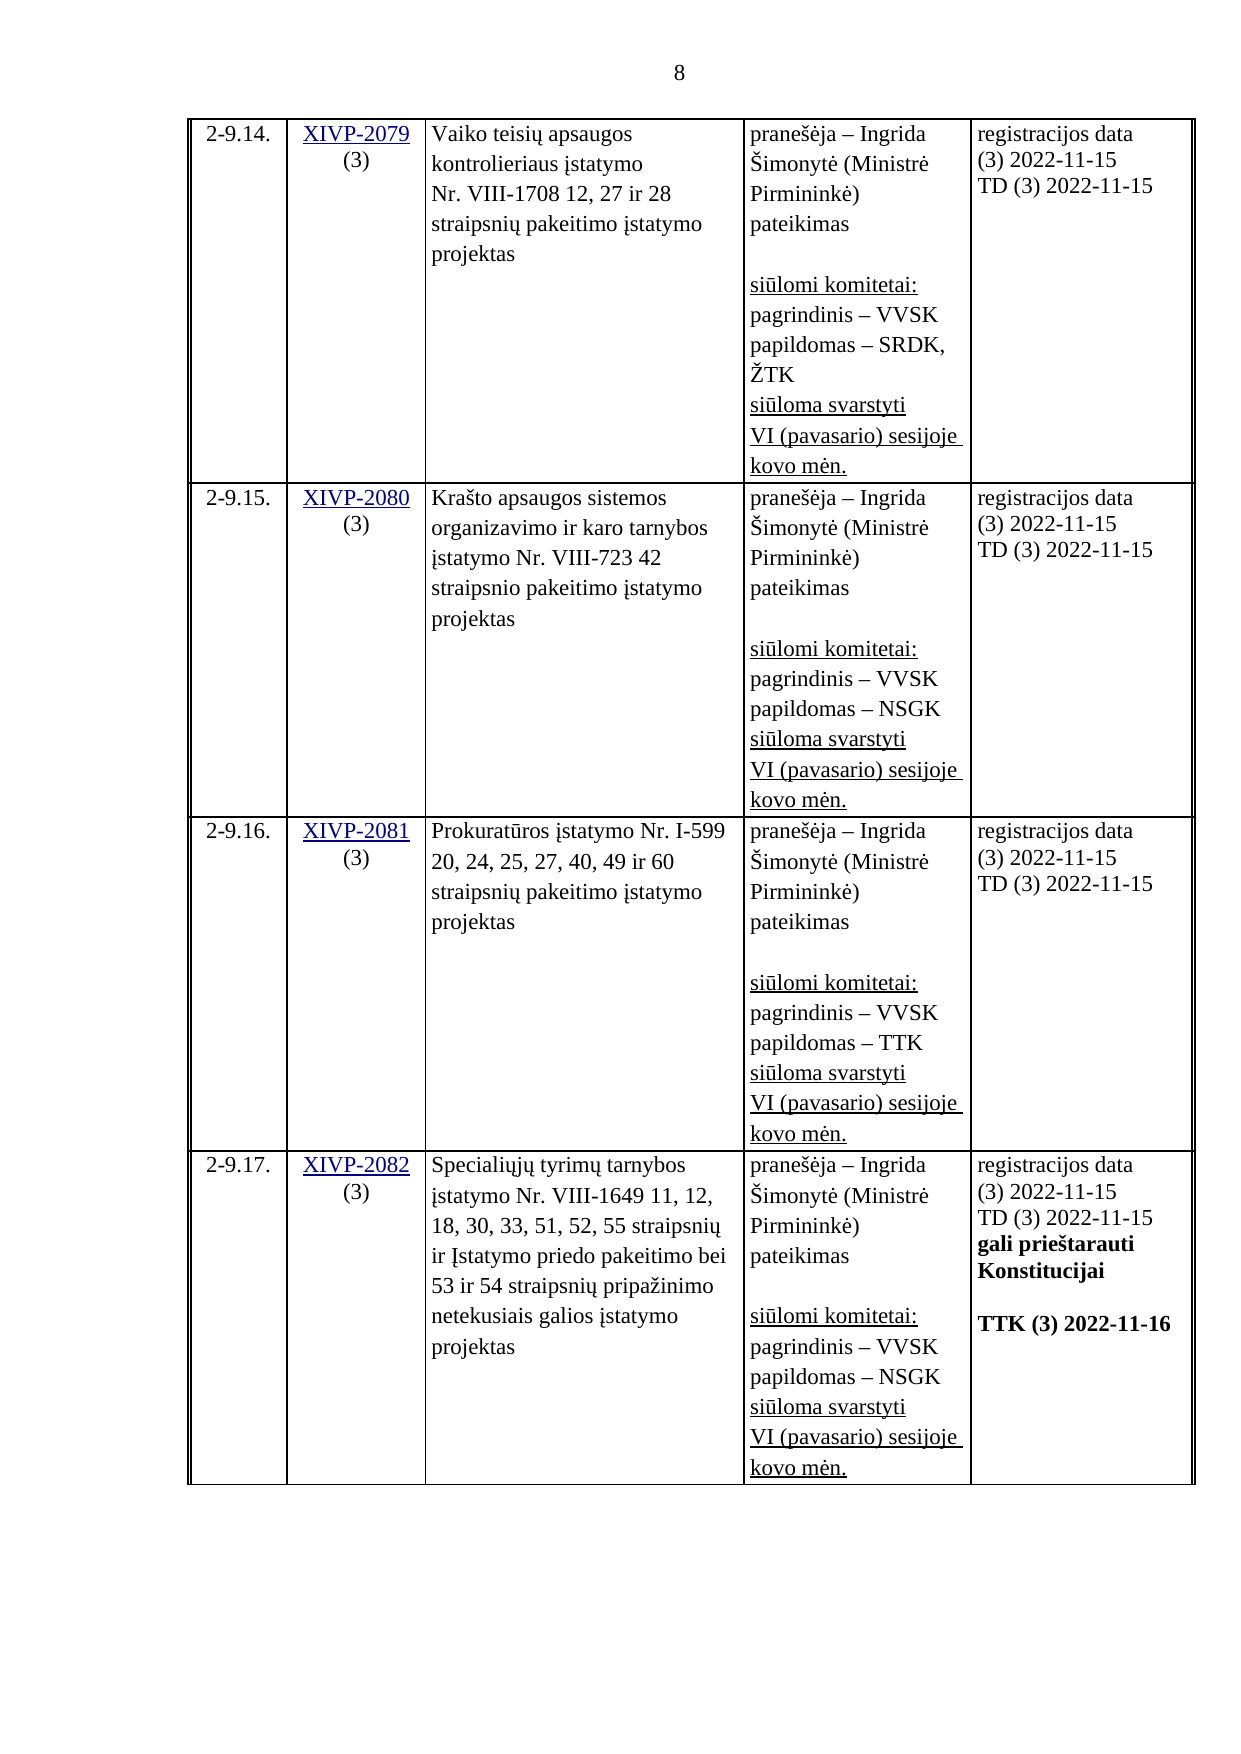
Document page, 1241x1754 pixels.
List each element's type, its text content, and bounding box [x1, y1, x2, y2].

table_cell 2-9.16. [192, 818, 286, 1150]
table_cell 2-9.14. [192, 120, 286, 482]
table_cell Krašto apsaugos sistemos organizavimo ir karo tarnybos įstatymo Nr. VIII-723 42 straipsnio pakeitimo įstatymo projektas [426, 484, 743, 816]
table_cell XIVP-2079 (3) [288, 120, 425, 482]
table_cell XIVP-2080 (3) [288, 484, 425, 816]
table_cell Prokuratūros įstatymo Nr. I-599 20, 24, 25, 27, 40, 49 ir 60 straipsnių pakeitimo įstatymo projektas [426, 818, 743, 1150]
table_cell XIVP-2081 (3) [288, 818, 425, 1150]
table_cell pranešėja – Ingrida Šimonytė (Ministrė Pirmininkė) pateikimas siūlomi komitetai: pagrindinis – VVSK papildomas – TTK siūloma svarstyti VI (pavasario) sesijoje kovo mėn. [745, 818, 970, 1150]
table_cell pranešėja – Ingrida Šimonytė (Ministrė Pirmininkė) pateikimas siūlomi komitetai: pagrindinis – VVSK papildomas – NSGK siūloma svarstyti VI (pavasario) sesijoje kovo mėn. [745, 1152, 970, 1484]
table_cell 2-9.17. [192, 1152, 286, 1484]
table_cell Vaiko teisių apsaugos kontrolieriaus įstatymo Nr. VIII-1708 12, 27 ir 28 straipsnių pakeitimo įstatymo projektas [426, 120, 743, 482]
table_cell pranešėja – Ingrida Šimonytė (Ministrė Pirmininkė) pateikimas siūlomi komitetai: pagrindinis – VVSK papildomas – SRDK, ŽTK siūloma svarstyti VI (pavasario) sesijoje kovo mėn. [745, 120, 970, 482]
table_cell pranešėja – Ingrida Šimonytė (Ministrė Pirmininkė) pateikimas siūlomi komitetai: pagrindinis – VVSK papildomas – NSGK siūloma svarstyti VI (pavasario) sesijoje kovo mėn. [745, 484, 970, 816]
table_cell registracijos data (3) 2022-11-15 TD (3) 2022-11-15 gali prieštarauti Konstitucijai TTK (3) 2022-11-16 [972, 1152, 1191, 1484]
table_cell 2-9.15. [192, 484, 286, 816]
table_cell registracijos data (3) 2022-11-15 TD (3) 2022-11-15 [972, 120, 1191, 482]
table_cell XIVP-2082 (3) [288, 1152, 425, 1484]
table_cell registracijos data (3) 2022-11-15 TD (3) 2022-11-15 [972, 484, 1191, 816]
table_cell Specialiųjų tyrimų tarnybos įstatymo Nr. VIII-1649 11, 12, 18, 30, 33, 51, 52, 55 straipsnių ir Įstatymo priedo pakeitimo bei 53 ir 54 straipsnių pripažinimo netekusiais galios įstatymo projektas [426, 1152, 743, 1484]
table_cell registracijos data (3) 2022-11-15 TD (3) 2022-11-15 [972, 818, 1191, 1150]
